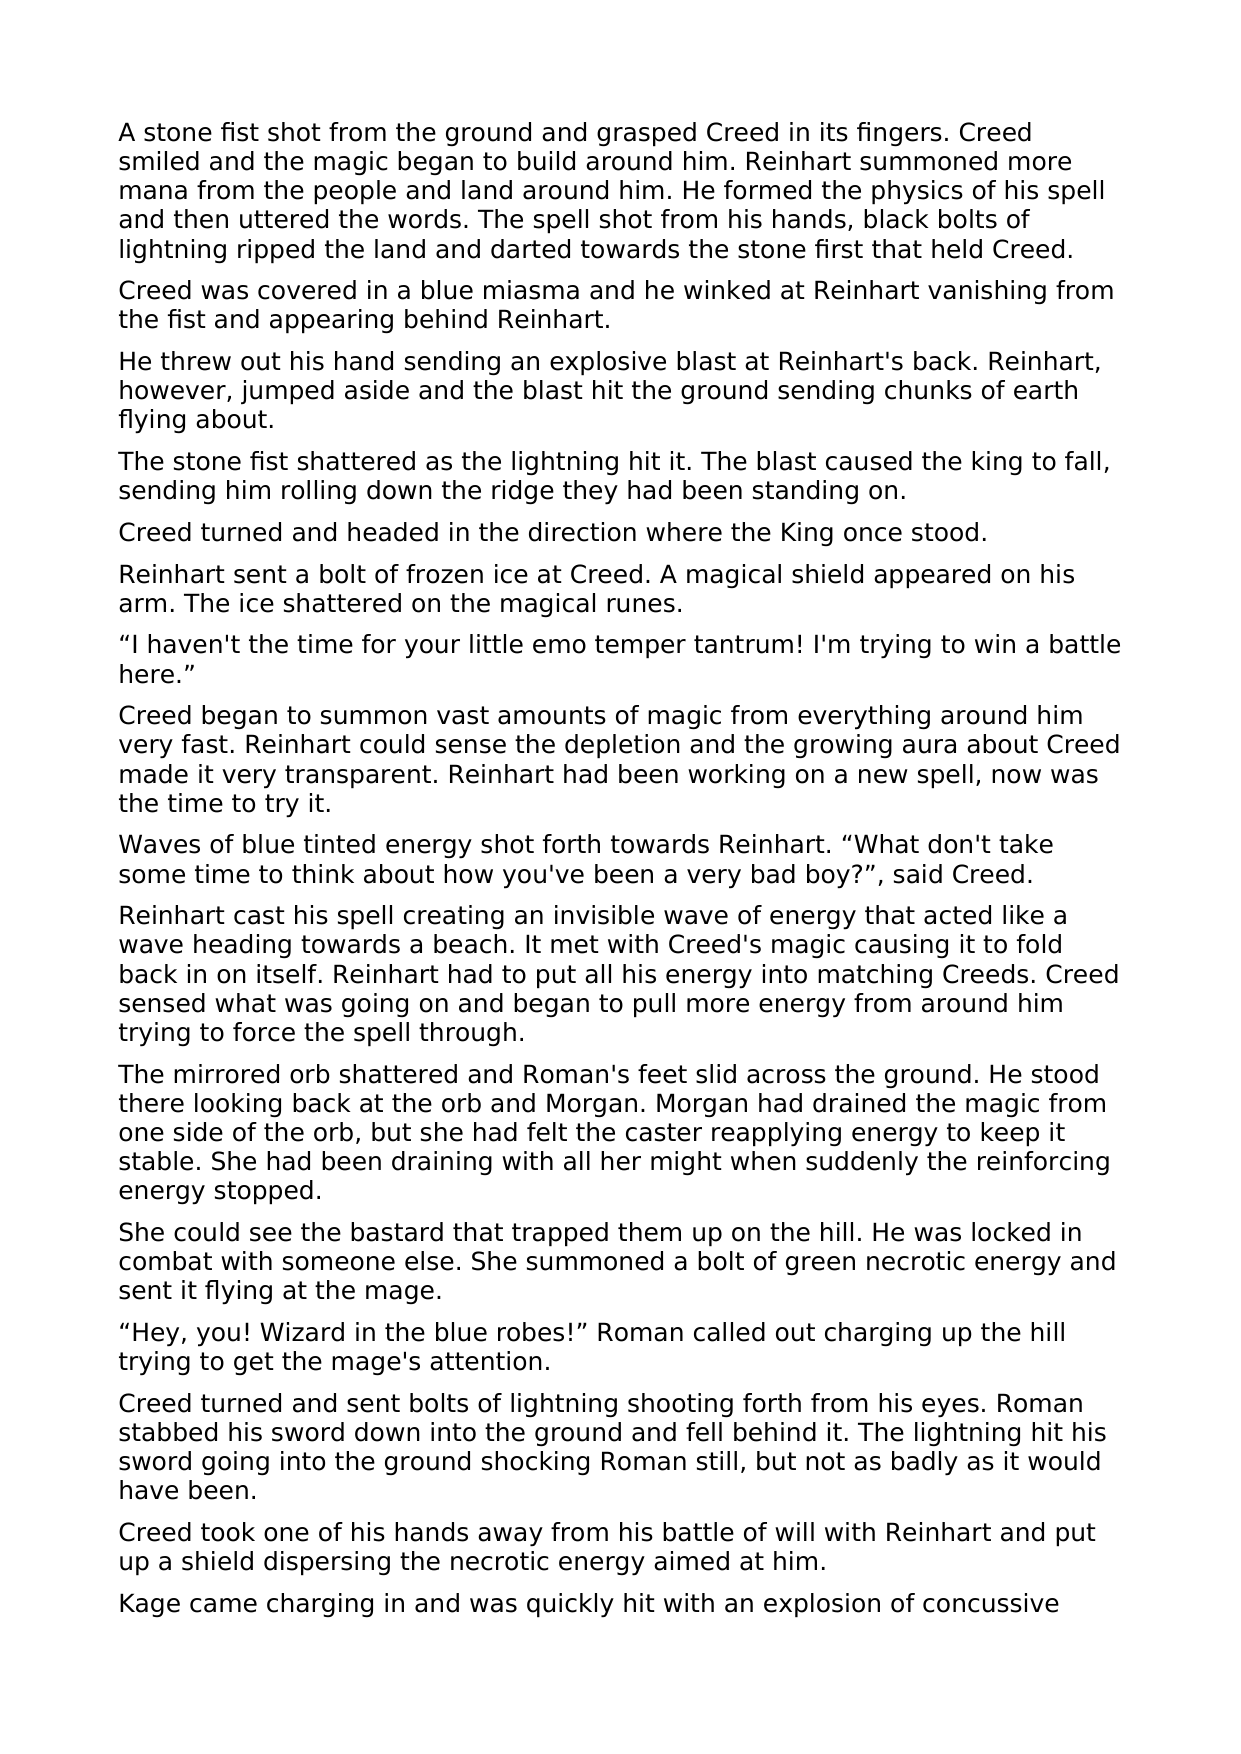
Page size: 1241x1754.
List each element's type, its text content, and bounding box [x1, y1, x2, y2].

text Creed turned and headed in the direction where the King once stood. [118, 518, 1122, 547]
text “I haven't the time for your little emo temper tantrum! I'm trying to win a battle here.” [118, 631, 1122, 689]
text Creed turned and sent bolts of lightning shooting forth from his eyes. Roman stabbed his sword down into the ground and fell behind it. The lightning hit his sword going into the ground shocking Roman still, but not as badly as it would have been. [118, 1389, 1122, 1506]
text Kage came charging in and was quickly hit with an explosion of concussive [118, 1589, 1122, 1618]
text “Hey, you! Wizard in the blue robes!” Roman called out charging up the hill trying to get the mage's attention. [118, 1318, 1122, 1376]
text Reinhart sent a bolt of frozen ice at Creed. A magical shield appeared on his arm. The ice shattered on the magical runes. [118, 560, 1122, 618]
text The stone fist shattered as the lightning hit it. The blast caused the king to fall, sending him rolling down the ridge they had been standing on. [118, 447, 1122, 506]
text Creed took one of his hands away from his battle of will with Reinhart and put up a shield dispersing the necrotic energy aimed at him. [118, 1518, 1122, 1576]
text A stone fist shot from the ground and grasped Creed in its fingers. Creed smiled and the magic began to build around him. Reinhart summoned more mana from the people and land around him. He formed the physics of his spell and then uttered the words. The spell shot from his hands, black bolts of lightning ripped the land and darted towards the stone first that held Creed. [118, 118, 1122, 264]
text The mirrored orb shattered and Roman's feet slid across the ground. He stood there looking back at the orb and Morgan. Morgan had drained the magic from one side of the orb, but she had felt the caster reapplying energy to keep it stable. She had been draining with all her might when suddenly the reinforcing energy stopped. [118, 1060, 1122, 1206]
text Waves of blue tinted energy shot forth towards Reinhart. “What don't take some time to think about how you've been a very bad boy?”, said Creed. [118, 831, 1122, 889]
text Reinhart cast his spell creating an invisible wave of energy that acted like a wave heading towards a beach. It met with Creed's magic causing it to fold back in on itself. Reinhart had to put all his energy into matching Creeds. Creed sensed what was going on and began to pull more energy from around him trying to force the spell through. [118, 901, 1122, 1047]
text He threw out his hand sending an explosive blast at Reinhart's back. Reinhart, however, jumped aside and the blast hit the ground sending chunks of earth flying about. [118, 347, 1122, 435]
text Creed began to summon vast amounts of magic from everything around him very fast. Reinhart could sense the depletion and the growing aura about Creed made it very transparent. Reinhart had been working on a new spell, now was the time to try it. [118, 701, 1122, 818]
text Creed was covered in a blue miasma and he winked at Reinhart vanishing from the fist and appearing behind Reinhart. [118, 276, 1122, 335]
text She could see the bastard that trapped them up on the hill. He was locked in combat with someone else. She summoned a bolt of green necrotic energy and sent it flying at the mage. [118, 1218, 1122, 1306]
